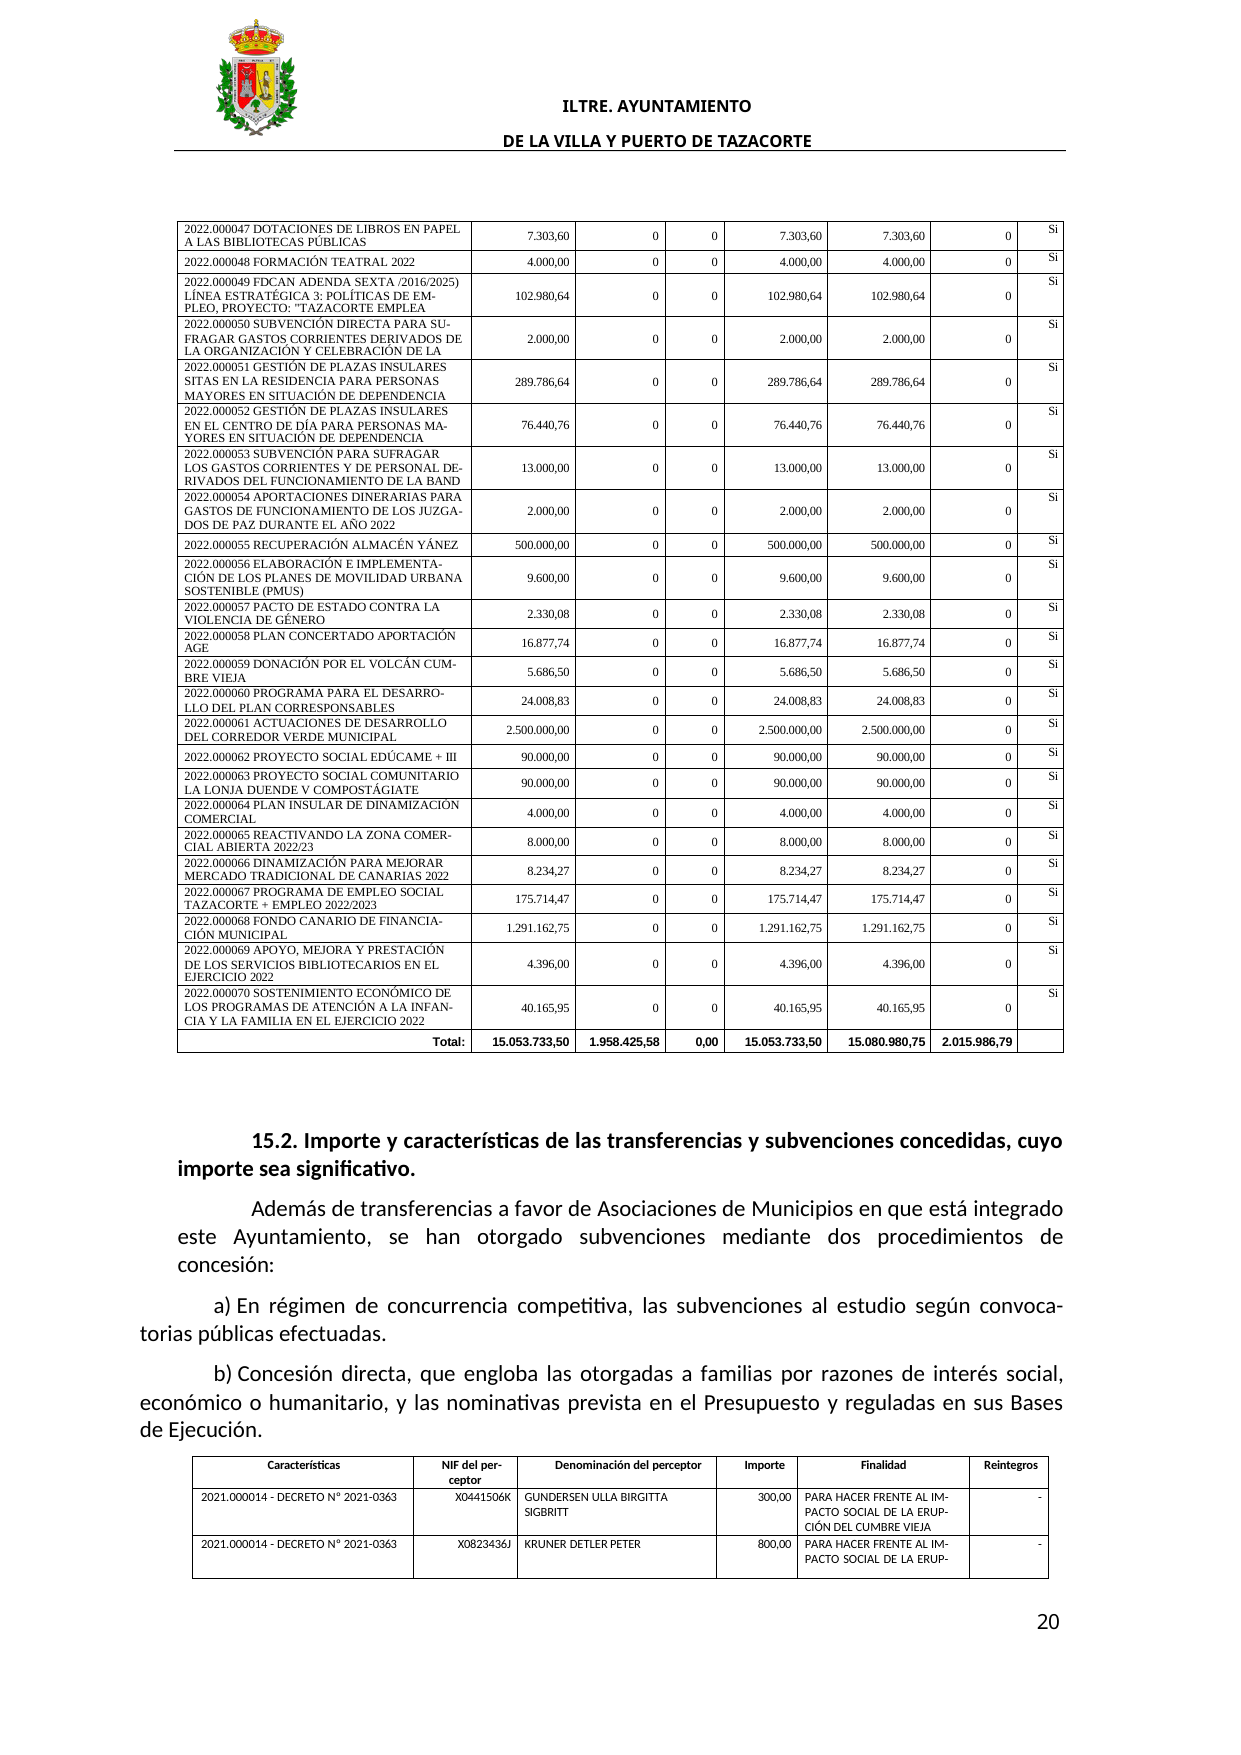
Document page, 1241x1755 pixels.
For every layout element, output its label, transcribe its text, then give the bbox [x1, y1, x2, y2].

table_cell 13.000,00 [472, 447, 575, 489]
list En régimen de concurrencia competitiva, las subvenciones al estudio según convoca- torias públicas efectuadas. [139, 1291, 1064, 1347]
table_cell Si [1018, 490, 1063, 532]
table_cell 2022.000060 PROGRAMA PARA EL DESARRO- LLO DEL PLAN CORRESPONSABLES [178, 687, 471, 715]
table_cell 0 [666, 856, 724, 884]
table_cell Si [1018, 687, 1063, 715]
table_header 7.303,60 [472, 222, 575, 249]
table_cell 2022.000065 REACTIVANDO LA ZONA COMER- CIAL ABIERTA 2022/23 [178, 828, 471, 855]
table_cell 2.015.986,79 [931, 1030, 1017, 1052]
table_cell 90.000,00 [725, 745, 827, 768]
table_cell 0 [931, 490, 1017, 532]
table_cell 2.330,08 [828, 600, 930, 628]
table_cell 2022.000054 APORTACIONES DINERARIAS PARA GASTOS DE FUNCIONAMIENTO DE LOS JUZGA- DOS DE PAZ DURANTE EL AÑO 2022 [178, 490, 471, 532]
table_cell 0 [576, 534, 665, 556]
table_cell Si [1018, 274, 1063, 316]
table_cell 0 [666, 986, 724, 1028]
table_header Finalidad [798, 1457, 969, 1488]
table_header Características [193, 1457, 413, 1488]
table_cell 0 [931, 360, 1017, 403]
table_cell 0 [576, 629, 665, 656]
table_cell 2022.000068 FONDO CANARIO DE FINANCIA- CIÓN MUNICIPAL [178, 914, 471, 942]
table_cell 500.000,00 [725, 534, 827, 556]
table_cell 2022.000049 FDCAN ADENDA SEXTA /2016/2025) LÍNEA ESTRATÉGICA 3: POLÍTICAS DE EM- PLEO, PROYECTO: "TAZACORTE EMPLEA [178, 274, 471, 316]
table_cell 0 [931, 317, 1017, 359]
table_cell 15.053.733,50 [472, 1030, 575, 1052]
table_header Denominación del perceptor [518, 1457, 716, 1488]
text Además de transferencias a favor de Asociaciones de Municipios en que está integrado este Ayuntamiento, se han otorgado subvenciones mediante dos procedimientos de concesión: [177, 1194, 1064, 1278]
table_cell 0 [931, 251, 1017, 273]
table_cell 4.396,00 [472, 943, 575, 985]
table_cell 2.500.000,00 [828, 716, 930, 744]
table_cell 16.877,74 [472, 629, 575, 656]
table_cell 15.053.733,50 [725, 1030, 827, 1052]
table_cell 2022.000062 PROYECTO SOCIAL EDÚCAME + III [178, 745, 471, 768]
table_cell 0 [576, 799, 665, 827]
table_cell 0 [576, 769, 665, 797]
table_header NIF del per- ceptor [414, 1457, 517, 1488]
table_cell KRUNER DETLER PETER [518, 1536, 716, 1578]
table_cell 0 [931, 769, 1017, 797]
table_cell 1.291.162,75 [725, 914, 827, 942]
table_cell 2022.000048 FORMACIÓN TEATRAL 2022 [178, 251, 471, 273]
table_cell 0 [931, 447, 1017, 489]
table_cell 4.396,00 [725, 943, 827, 985]
table_cell 0 [576, 274, 665, 316]
table_cell 0 [931, 914, 1017, 942]
table_cell Si [1018, 404, 1063, 446]
table_cell 8.234,27 [472, 856, 575, 884]
table_cell 289.786,64 [828, 360, 930, 403]
table_cell 2.000,00 [472, 490, 575, 532]
table_cell 0 [931, 799, 1017, 827]
table_cell Si [1018, 534, 1063, 556]
table_cell 8.234,27 [725, 856, 827, 884]
table_cell Si [1018, 745, 1063, 768]
table_cell 0 [666, 274, 724, 316]
table_cell 0 [931, 828, 1017, 855]
table_cell 0 [666, 943, 724, 985]
table_cell 2022.000067 PROGRAMA DE EMPLEO SOCIAL TAZACORTE + EMPLEO 2022/2023 [178, 885, 471, 913]
table_cell 0 [576, 317, 665, 359]
table_cell 0 [666, 745, 724, 768]
table_cell 0 [666, 404, 724, 446]
table_cell 0 [931, 745, 1017, 768]
table_cell 15.080.980,75 [828, 1030, 930, 1052]
table_cell 289.786,64 [472, 360, 575, 403]
table_cell Si [1018, 600, 1063, 628]
table_cell 4.000,00 [725, 251, 827, 273]
table_cell 0 [666, 629, 724, 656]
table_cell 0 [931, 943, 1017, 985]
table_cell 0 [576, 716, 665, 744]
table_cell Si [1018, 914, 1063, 942]
table_cell 16.877,74 [828, 629, 930, 656]
table_cell 0 [666, 657, 724, 686]
table_cell 2022.000050 SUBVENCIÓN DIRECTA PARA SU- FRAGAR GASTOS CORRIENTES DERIVADOS DE LA ORGANIZACIÓN Y CELEBRACIÓN DE LA [178, 317, 471, 359]
table_cell 0 [576, 856, 665, 884]
table_cell 2021.000014 - DECRETO Nº 2021-0363 [193, 1489, 413, 1535]
table_cell 0 [931, 557, 1017, 599]
table_cell 0 [931, 856, 1017, 884]
table_cell 0 [576, 986, 665, 1028]
table_cell 175.714,47 [725, 885, 827, 913]
table_cell Si [1018, 447, 1063, 489]
table_cell 0 [666, 716, 724, 744]
table_cell 300,00 [717, 1489, 797, 1535]
table_cell 9.600,00 [472, 557, 575, 599]
table_cell Total: [178, 1030, 471, 1052]
table_cell 175.714,47 [472, 885, 575, 913]
table_cell Si [1018, 885, 1063, 913]
table_cell 1.291.162,75 [828, 914, 930, 942]
table_cell 13.000,00 [725, 447, 827, 489]
table_cell Si [1018, 986, 1063, 1028]
table_cell 5.686,50 [828, 657, 930, 686]
table_cell 0 [666, 914, 724, 942]
table_cell 2021.000014 - DECRETO Nº 2021-0363 [193, 1536, 413, 1578]
table_cell PARA HACER FRENTE AL IM- PACTO SOCIAL DE LA ERUP- CIÓN DEL CUMBRE VIEJA [798, 1489, 969, 1535]
table_cell 8.000,00 [725, 828, 827, 855]
table_cell 0 [666, 251, 724, 273]
table_cell 4.000,00 [828, 799, 930, 827]
table_cell 289.786,64 [725, 360, 827, 403]
table_cell Si [1018, 557, 1063, 599]
table_cell 0 [931, 885, 1017, 913]
table_cell 2.000,00 [828, 317, 930, 359]
table_cell 2022.000057 PACTO DE ESTADO CONTRA LA VIOLENCIA DE GÉNERO [178, 600, 471, 628]
table_cell 0 [931, 687, 1017, 715]
table_cell 0 [666, 600, 724, 628]
table_cell PARA HACER FRENTE AL IM- PACTO SOCIAL DE LA ERUP- [798, 1536, 969, 1578]
table_cell 2022.000069 APOYO, MEJORA Y PRESTACIÓN DE LOS SERVICIOS BIBLIOTECARIOS EN EL EJERCICIO 2022 [178, 943, 471, 985]
table_cell X0441506K [414, 1489, 517, 1535]
table_cell Si [1018, 856, 1063, 884]
table_cell 0 [576, 828, 665, 855]
table_cell Si [1018, 769, 1063, 797]
table_cell 102.980,64 [472, 274, 575, 316]
table_cell 2.330,08 [725, 600, 827, 628]
table_cell 0 [666, 769, 724, 797]
table_cell 2.000,00 [725, 317, 827, 359]
table_cell 8.234,27 [828, 856, 930, 884]
table_cell 500.000,00 [472, 534, 575, 556]
table_cell Si [1018, 828, 1063, 855]
table_cell 2022.000053 SUBVENCIÓN PARA SUFRAGAR LOS GASTOS CORRIENTES Y DE PERSONAL DE- RIVADOS DEL FUNCIONAMIENTO DE LA BAND [178, 447, 471, 489]
table_cell 24.008,83 [472, 687, 575, 715]
table_cell 4.000,00 [472, 251, 575, 273]
table_cell 800,00 [717, 1536, 797, 1578]
table_cell 24.008,83 [828, 687, 930, 715]
table_cell 0 [576, 914, 665, 942]
table_cell 9.600,00 [828, 557, 930, 599]
table_cell 175.714,47 [828, 885, 930, 913]
table_cell 0 [931, 274, 1017, 316]
table_cell 2022.000055 RECUPERACIÓN ALMACÉN YÁNEZ [178, 534, 471, 556]
table_cell 0 [931, 629, 1017, 656]
table_cell 2.000,00 [725, 490, 827, 532]
table_cell 0 [666, 490, 724, 532]
table_header Importe [717, 1457, 797, 1488]
table_cell 0 [576, 657, 665, 686]
table_cell Si [1018, 629, 1063, 656]
table_cell Si [1018, 251, 1063, 273]
table_cell [1018, 1030, 1063, 1052]
table_cell 90.000,00 [472, 745, 575, 768]
table_cell 2022.000051 GESTIÓN DE PLAZAS INSULARES SITAS EN LA RESIDENCIA PARA PERSONAS MAYORES EN SITUACIÓN DE DEPENDENCIA [178, 360, 471, 403]
table_header 0 [576, 222, 665, 249]
table_cell 0 [666, 828, 724, 855]
table_cell 0 [576, 557, 665, 599]
table_cell 500.000,00 [828, 534, 930, 556]
table_cell 16.877,74 [725, 629, 827, 656]
table_cell 4.000,00 [828, 251, 930, 273]
table_cell 0 [666, 885, 724, 913]
table_cell 0 [931, 657, 1017, 686]
table_cell 2022.000063 PROYECTO SOCIAL COMUNITARIO LA LONJA DUENDE V COMPOSTÁGIATE [178, 769, 471, 797]
table_cell 40.165,95 [828, 986, 930, 1028]
table_cell 0 [931, 716, 1017, 744]
table_cell 0 [666, 447, 724, 489]
list Concesión directa, que engloba las otorgadas a familias por razones de interés social, económico o humanitario, y las nominativas prevista en el Presupuesto y reguladas en sus Bases de Ejecución. [139, 1359, 1064, 1444]
table_cell 102.980,64 [828, 274, 930, 316]
table_cell 0 [666, 687, 724, 715]
table_cell 2.000,00 [472, 317, 575, 359]
table_cell 0 [931, 534, 1017, 556]
table_cell Si [1018, 360, 1063, 403]
table_cell GUNDERSEN ULLA BIRGITTA SIGBRITT [518, 1489, 716, 1535]
table_cell 0 [576, 687, 665, 715]
table_cell 40.165,95 [725, 986, 827, 1028]
table_cell 2022.000052 GESTIÓN DE PLAZAS INSULARES EN EL CENTRO DE DÍA PARA PERSONAS MA- YORES EN SITUACIÓN DE DEPENDENCIA [178, 404, 471, 446]
list Importe y características de las transferencias y subvenciones concedidas, cuyo importe sea significativo. [177, 1126, 1064, 1182]
table_cell 24.008,83 [725, 687, 827, 715]
table_header 7.303,60 [828, 222, 930, 249]
table_cell 1.958.425,58 [576, 1030, 665, 1052]
table_cell 2.500.000,00 [725, 716, 827, 744]
table_cell 0 [576, 404, 665, 446]
table_cell 0 [576, 745, 665, 768]
table_cell 2022.000056 ELABORACIÓN E IMPLEMENTA- CIÓN DE LOS PLANES DE MOVILIDAD URBANA SOSTENIBLE (PMUS) [178, 557, 471, 599]
table_cell Si [1018, 716, 1063, 744]
table_cell 0 [931, 600, 1017, 628]
table_cell 76.440,76 [828, 404, 930, 446]
table_cell 90.000,00 [828, 745, 930, 768]
table_header 0 [931, 222, 1017, 249]
table_cell 102.980,64 [725, 274, 827, 316]
table_cell 2022.000058 PLAN CONCERTADO APORTACIÓN AGE [178, 629, 471, 656]
table_header 7.303,60 [725, 222, 827, 249]
table_header 0 [666, 222, 724, 249]
table_cell Si [1018, 317, 1063, 359]
table_cell 5.686,50 [725, 657, 827, 686]
table_cell 2.000,00 [828, 490, 930, 532]
table_cell 2022.000070 SOSTENIMIENTO ECONÓMICO DE LOS PROGRAMAS DE ATENCIÓN A LA INFAN- CIA Y LA FAMILIA EN EL EJERCICIO 2022 [178, 986, 471, 1028]
table_cell Si [1018, 943, 1063, 985]
table_cell Si [1018, 799, 1063, 827]
table_cell 2022.000064 PLAN INSULAR DE DINAMIZACIÓN COMERCIAL [178, 799, 471, 827]
table_cell 90.000,00 [828, 769, 930, 797]
table_cell 4.000,00 [725, 799, 827, 827]
table_cell 0 [666, 799, 724, 827]
table_cell 2.330,08 [472, 600, 575, 628]
table_cell 8.000,00 [472, 828, 575, 855]
table_cell 2.500.000,00 [472, 716, 575, 744]
table_cell 76.440,76 [725, 404, 827, 446]
table_cell 4.000,00 [472, 799, 575, 827]
table_cell 0 [931, 404, 1017, 446]
table_cell 2022.000066 DINAMIZACIÓN PARA MEJORAR MERCADO TRADICIONAL DE CANARIAS 2022 [178, 856, 471, 884]
table_header Reintegros [970, 1457, 1048, 1488]
table_cell - [970, 1489, 1048, 1535]
table_cell 0 [576, 360, 665, 403]
table_cell 0,00 [666, 1030, 724, 1052]
table_cell 0 [666, 360, 724, 403]
table_cell 90.000,00 [725, 769, 827, 797]
table_cell 1.291.162,75 [472, 914, 575, 942]
table_cell X0823436J [414, 1536, 517, 1578]
table_cell 0 [576, 885, 665, 913]
table_cell Si [1018, 657, 1063, 686]
table_cell 90.000,00 [472, 769, 575, 797]
table_cell 0 [666, 557, 724, 599]
table_cell 9.600,00 [725, 557, 827, 599]
table_cell 0 [576, 943, 665, 985]
table_cell 0 [666, 317, 724, 359]
table_cell 0 [931, 986, 1017, 1028]
table_cell 0 [576, 447, 665, 489]
table_cell 0 [576, 251, 665, 273]
table_cell 4.396,00 [828, 943, 930, 985]
table_cell 2022.000061 ACTUACIONES DE DESARROLLO DEL CORREDOR VERDE MUNICIPAL [178, 716, 471, 744]
table_cell 0 [666, 534, 724, 556]
table_cell 76.440,76 [472, 404, 575, 446]
table_cell 40.165,95 [472, 986, 575, 1028]
table_cell 0 [576, 600, 665, 628]
table_header Si [1018, 222, 1063, 249]
table_cell 2022.000059 DONACIÓN POR EL VOLCÁN CUM- BRE VIEJA [178, 657, 471, 686]
table_cell 13.000,00 [828, 447, 930, 489]
table_header 2022.000047 DOTACIONES DE LIBROS EN PAPEL A LAS BIBLIOTECAS PÚBLICAS [178, 222, 471, 249]
table_cell 0 [576, 490, 665, 532]
table_cell - [970, 1536, 1048, 1578]
table_cell 5.686,50 [472, 657, 575, 686]
table_cell 8.000,00 [828, 828, 930, 855]
